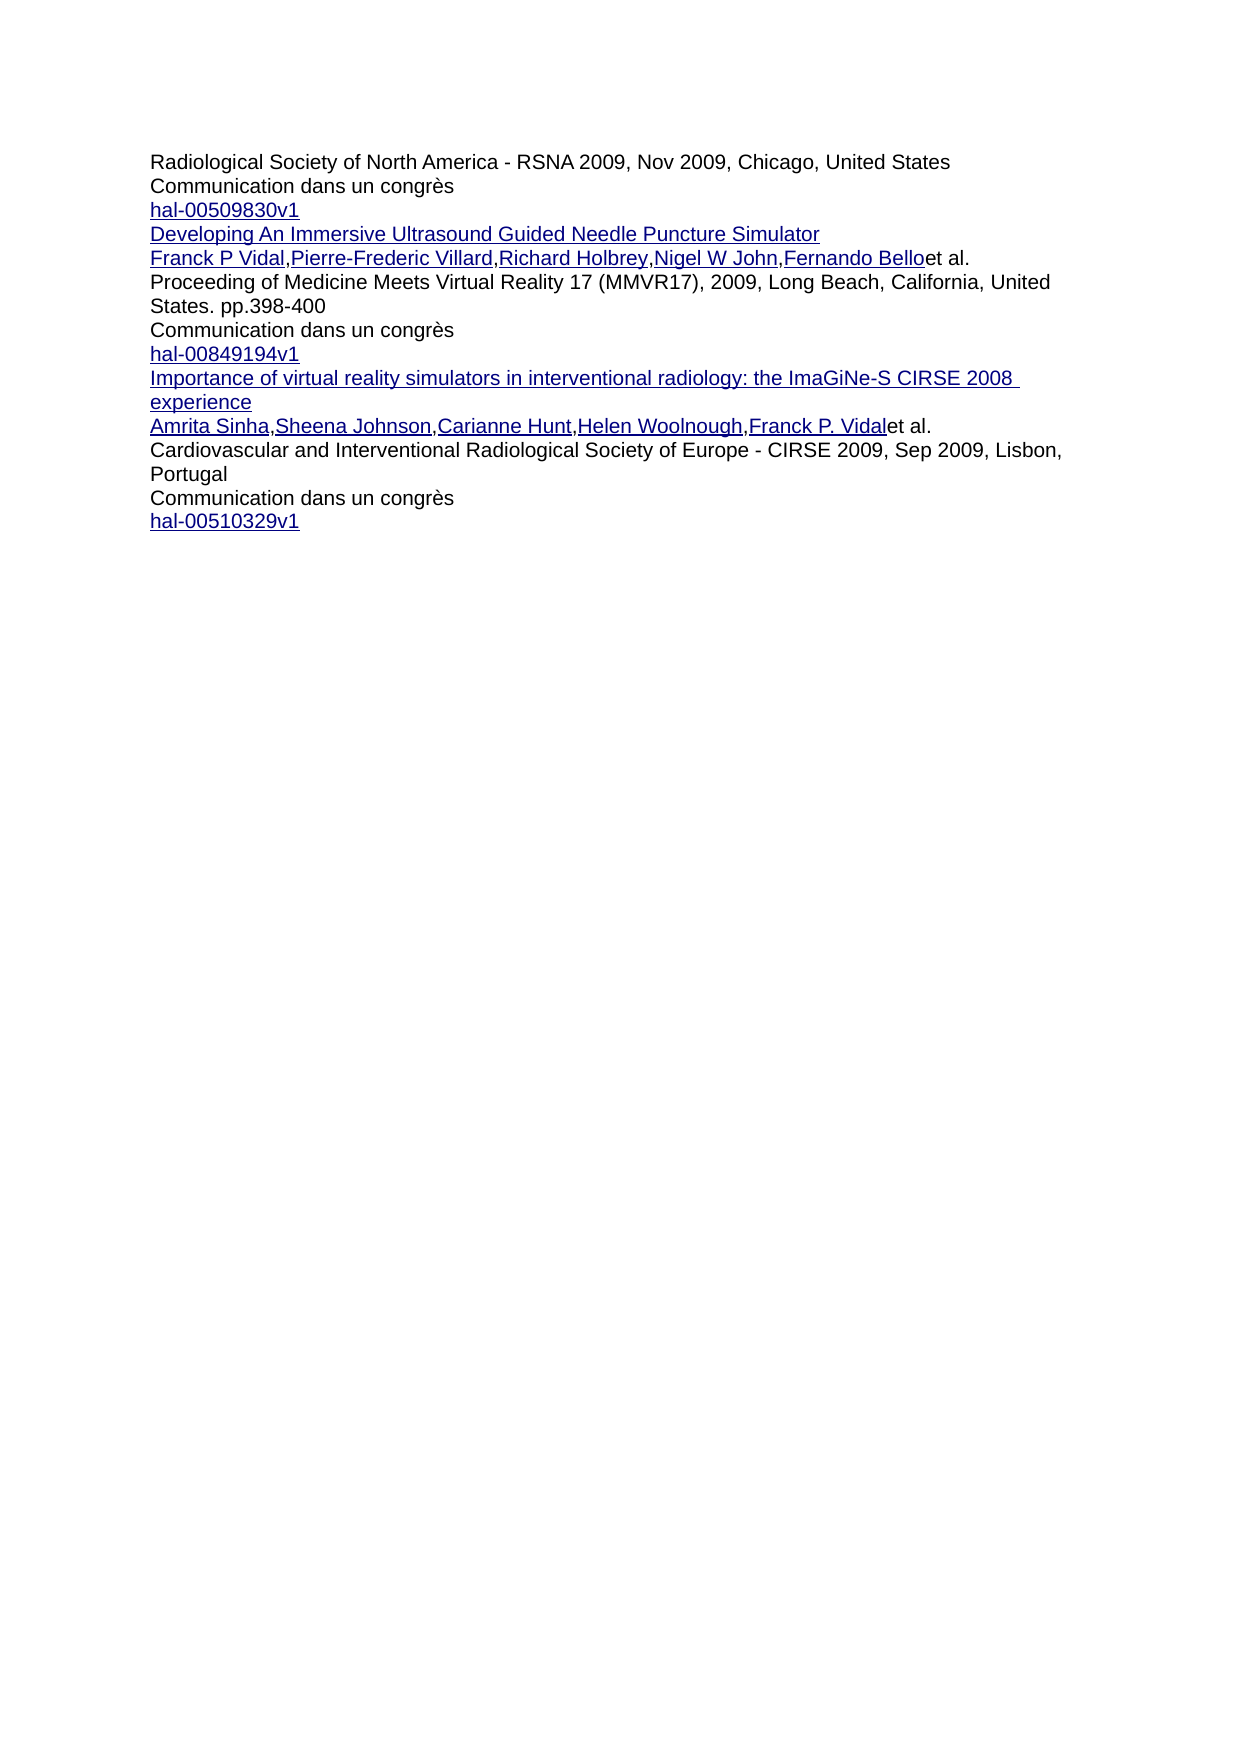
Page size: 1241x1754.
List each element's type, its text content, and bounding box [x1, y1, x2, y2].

table_cell Radiological Society of North America - RSNA 2009, Nov 2009, Chicago, United States Communication dans un congrès hal-00509830v1 [150, 150, 1090, 222]
table_cell Developing An Immersive Ultrasound Guided Needle Puncture Simulator Franck P Vidal,Pierre-Frederic Villard,Richard Holbrey,Nigel W John,Fernando Belloet al. Proceeding of Medicine Meets Virtual Reality 17 (MMVR17), 2009, Long Beach, California, United States. pp.398-400 Communication dans un congrès hal-00849194v1 [150, 222, 1090, 366]
table_cell Importance of virtual reality simulators in interventional radiology: the ImaGiNe-S CIRSE 2008 experience Amrita Sinha,Sheena Johnson,Carianne Hunt,Helen Woolnough,Franck P. Vidalet al. Cardiovascular and Interventional Radiological Society of Europe - CIRSE 2009, Sep 2009, Lisbon, Portugal Communication dans un congrès hal-00510329v1 [150, 366, 1090, 533]
